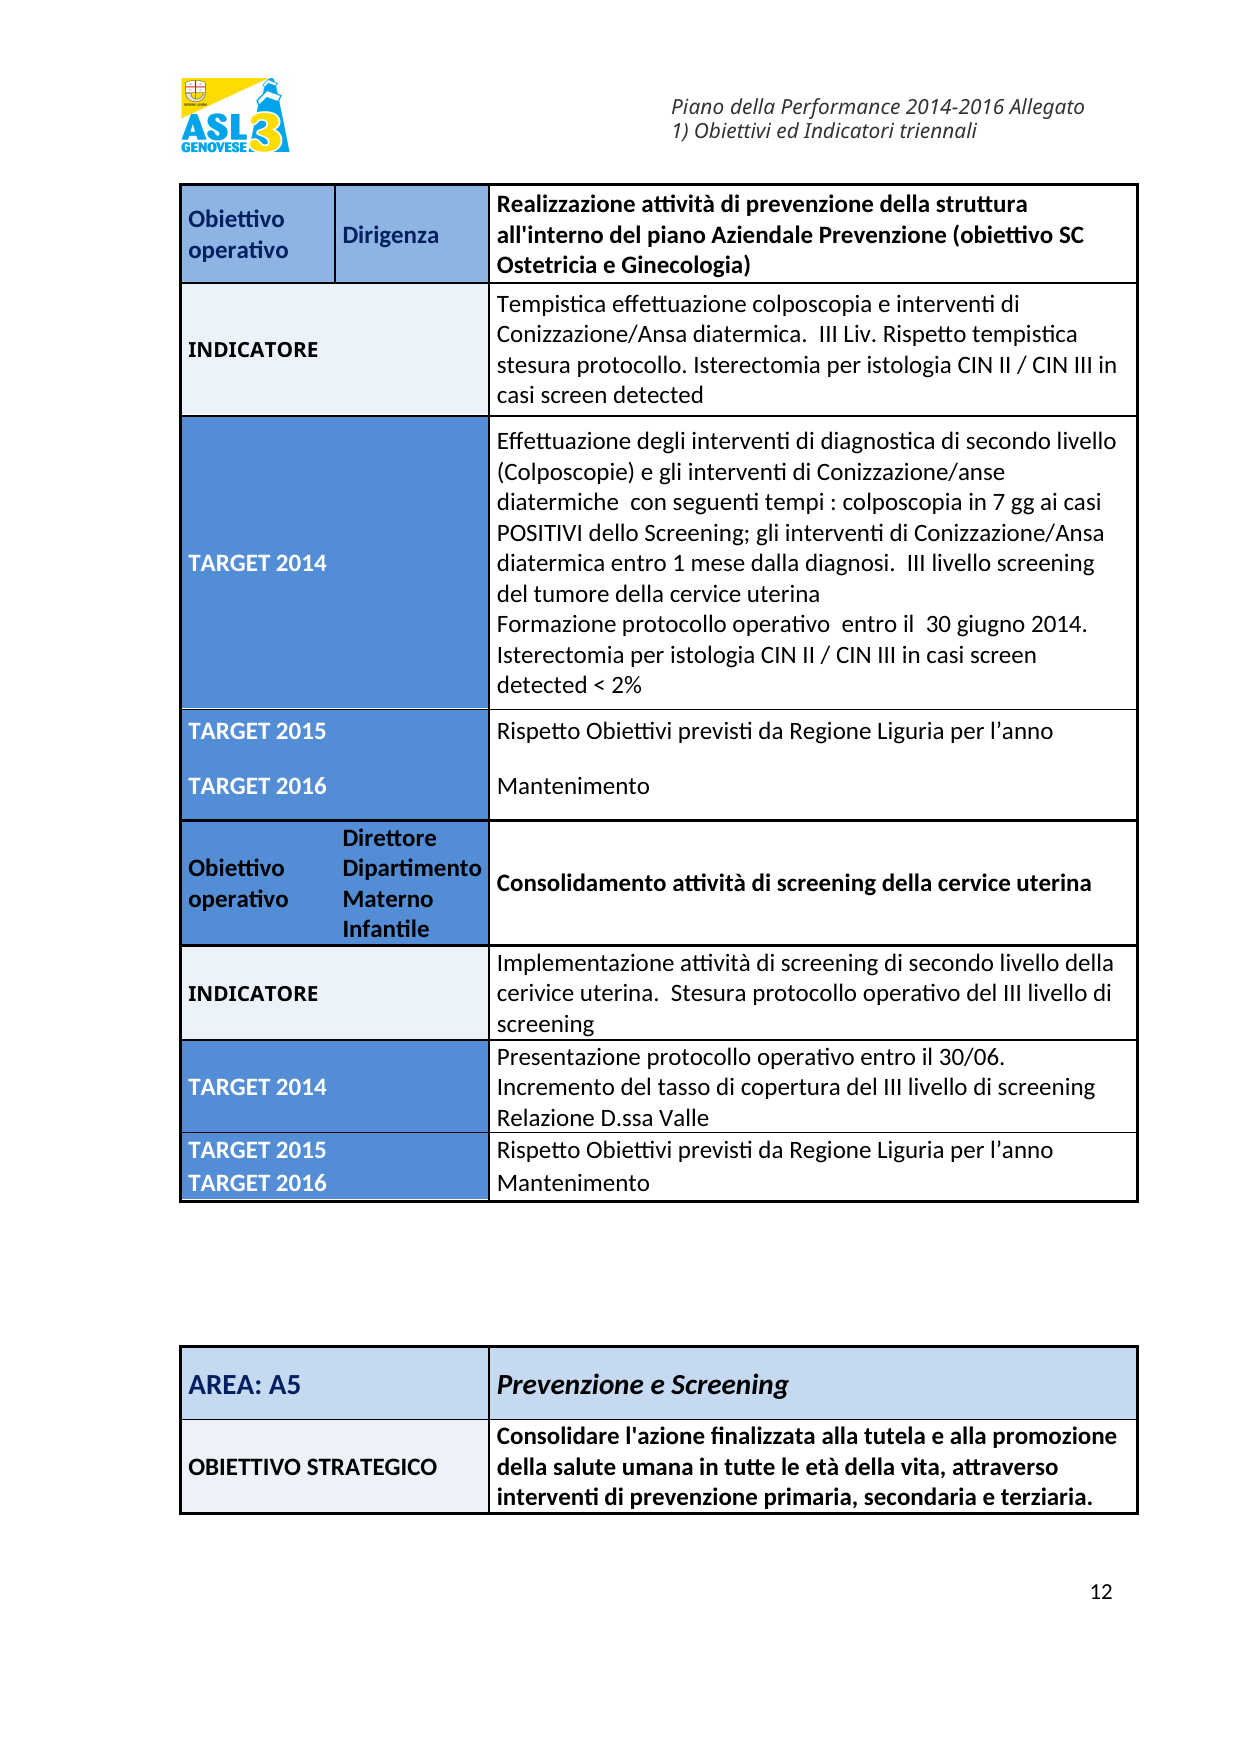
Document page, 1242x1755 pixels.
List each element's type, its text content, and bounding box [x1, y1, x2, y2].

table_cell Mantenimento [490, 752, 1136, 819]
table_cell Obiettivo operativo [182, 186, 334, 282]
table_cell Dirigenza [336, 186, 488, 282]
table_cell [335, 417, 488, 708]
table_cell [335, 752, 488, 819]
table_cell Implementazione attività di screening di secondo livello della cerivice uterina. Stesura protocollo operativo del III livello di screening [490, 947, 1136, 1039]
table_cell Mantenimento [490, 1165, 1136, 1199]
table_header AREA: A5 [182, 1348, 488, 1419]
table_cell TARGET 2014 [182, 1041, 335, 1132]
table_cell Direttore Dipartimento Materno Infantile [335, 822, 488, 944]
table_cell [335, 710, 488, 752]
table_cell [335, 1133, 488, 1165]
table_cell TARGET 2016 [182, 752, 335, 819]
table_cell Realizzazione attività di prevenzione della struttura all'interno del piano Aziendale Prevenzione (obiettivo SC Ostetricia e Ginecologia) [490, 186, 1136, 282]
table_cell INDICATORE [182, 284, 488, 414]
table_cell Rispetto Obiettivi previsti da Regione Liguria per l’anno [490, 710, 1136, 752]
table_cell Rispetto Obiettivi previsti da Regione Liguria per l’anno [490, 1133, 1136, 1165]
table_cell [335, 1041, 488, 1132]
table_cell OBIETTIVO STRATEGICO [182, 1420, 488, 1512]
table_cell TARGET 2016 [182, 1165, 335, 1199]
table_cell Consolidamento attività di screening della cervice uterina [490, 822, 1136, 944]
table_cell Effettuazione degli interventi di diagnostica di secondo livello (Colposcopie) e gli interventi di Conizzazione/anse diatermiche con seguenti tempi : colposcopia in 7 gg ai casi POSITIVI dello Screening; gli interventi di Conizzazione/Ansa diatermica entro 1 mese dalla diagnosi. III livello screening del tumore della cervice uterina Formazione protocollo operativo entro il 30 giugno 2014. Isterectomia per istologia CIN II / CIN III in casi screen detected < 2% [490, 417, 1136, 708]
table_cell TARGET 2015 [182, 1133, 335, 1165]
table_cell Tempistica effettuazione colposcopia e interventi di Conizzazione/Ansa diatermica. III Liv. Rispetto tempistica stesura protocollo. Isterectomia per istologia CIN II / CIN III in casi screen detected [490, 284, 1136, 414]
table_cell Presentazione protocollo operativo entro il 30/06. Incremento del tasso di copertura del III livello di screening Relazione D.ssa Valle [490, 1041, 1136, 1132]
table_cell INDICATORE [182, 947, 488, 1039]
table_cell TARGET 2014 [182, 417, 335, 708]
table_cell TARGET 2015 [182, 710, 335, 752]
table_cell [335, 1165, 488, 1199]
table_cell Obiettivo operativo [182, 822, 335, 944]
table_header Prevenzione e Screening [490, 1348, 1136, 1419]
table_cell Consolidare l'azione finalizzata alla tutela e alla promozione della salute umana in tutte le età della vita, attraverso interventi di prevenzione primaria, secondaria e terziaria. [490, 1420, 1136, 1512]
